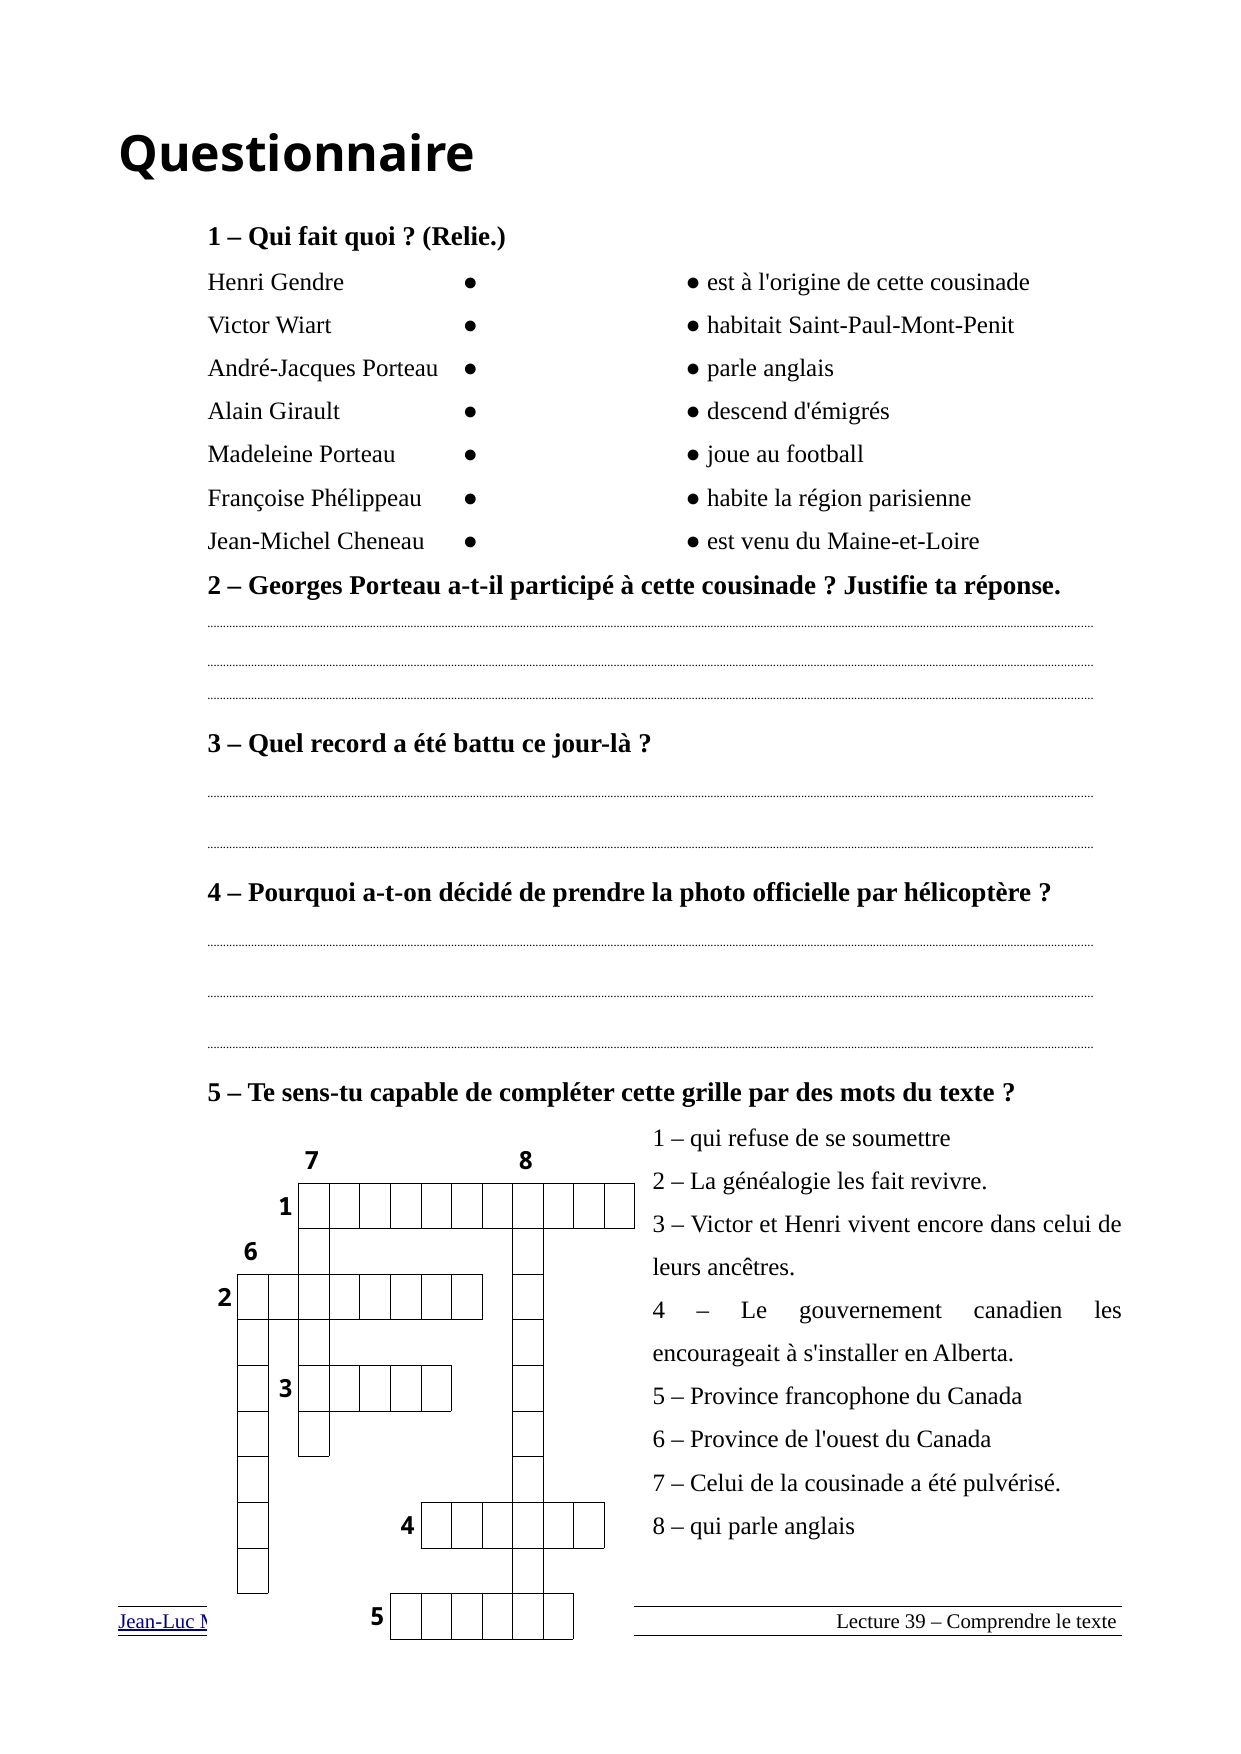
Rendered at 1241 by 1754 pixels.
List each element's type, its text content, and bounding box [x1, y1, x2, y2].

table_cell [360, 1456, 390, 1502]
table_header 8 [512, 1137, 543, 1182]
table_cell [544, 1184, 573, 1228]
text 8 – qui parle anglais [634, 1511, 1122, 1539]
table_cell [422, 1366, 451, 1411]
table_cell [483, 1184, 512, 1228]
table_cell 1 [268, 1183, 298, 1228]
table_cell [513, 1184, 543, 1228]
table_cell [513, 1275, 543, 1319]
table_header [604, 1137, 634, 1182]
table_cell [360, 1548, 390, 1593]
table_cell [544, 1549, 573, 1593]
table_cell [422, 1275, 451, 1319]
table_cell [574, 1184, 604, 1228]
table_cell [604, 1229, 634, 1274]
table_cell [299, 1457, 329, 1502]
table_cell [268, 1593, 298, 1639]
table_cell [238, 1549, 268, 1593]
table_cell [360, 1412, 390, 1456]
table_cell [573, 1549, 604, 1593]
table_cell [360, 1229, 390, 1274]
table_cell [422, 1184, 451, 1228]
text André-Jacques Porteau ● ● parle anglais [207, 353, 1122, 382]
table_cell [421, 1229, 451, 1274]
table_cell [269, 1548, 298, 1593]
table_header [421, 1137, 451, 1182]
text Françoise Phélippeau ● ● habite la région parisienne [207, 483, 1122, 511]
text Jean-Michel Cheneau ● ● est venu du Maine-et-Loire [207, 526, 1122, 554]
text [118, 1468, 207, 1496]
table_cell [544, 1594, 573, 1639]
table_header 7 [299, 1137, 329, 1182]
table_cell [207, 1228, 237, 1274]
table_cell [329, 1548, 359, 1593]
table_cell [451, 1411, 482, 1456]
table_cell [544, 1456, 573, 1502]
table_cell [422, 1503, 451, 1547]
table_cell 4 [390, 1502, 421, 1547]
table_cell [391, 1594, 421, 1639]
table_cell [573, 1456, 604, 1502]
table_cell [207, 1456, 237, 1502]
table_cell [482, 1365, 512, 1411]
table_header [207, 1137, 237, 1182]
table_cell [238, 1320, 268, 1365]
table_cell 3 [269, 1365, 298, 1411]
table_cell [299, 1412, 329, 1456]
table_cell [238, 1275, 268, 1319]
table_cell [299, 1548, 329, 1593]
text 3 – Victor et Henri vivent encore dans celui de leurs ancêtres. [634, 1209, 1122, 1281]
text 6 – Province de l'ouest du Canada [634, 1424, 1122, 1453]
text 3 – Quel record a été battu ce jour-là ? [207, 727, 1122, 758]
text [118, 1166, 207, 1194]
text Henri Gendre ● ● est à l'origine de cette cousinade [207, 267, 1122, 296]
table_cell [483, 1274, 512, 1319]
table_cell [207, 1183, 237, 1228]
table_cell [421, 1412, 451, 1456]
table_cell [451, 1229, 482, 1274]
table_cell [360, 1366, 390, 1411]
table_header [390, 1137, 421, 1182]
text 7 – Celui de la cousinade a été pulvérisé. [634, 1468, 1122, 1496]
table_cell [238, 1412, 268, 1456]
table_cell [482, 1456, 512, 1502]
table_cell [269, 1411, 298, 1456]
table_cell [238, 1366, 268, 1411]
table_cell [330, 1320, 359, 1365]
table_cell [330, 1229, 359, 1274]
table_cell [513, 1457, 543, 1502]
table_cell [452, 1275, 482, 1319]
table_cell [268, 1228, 298, 1274]
table_cell [604, 1274, 634, 1319]
table_cell [544, 1411, 573, 1456]
table_cell [360, 1184, 390, 1228]
table_cell 5 [360, 1593, 390, 1639]
table_cell [238, 1457, 268, 1502]
table_cell [390, 1229, 421, 1274]
table_header [573, 1137, 604, 1182]
text 4 – Le gouvernement canadien les encourageait à s'installer en Alberta. [634, 1295, 1122, 1367]
table_header [451, 1137, 482, 1182]
text [118, 1511, 207, 1539]
table_cell [299, 1184, 329, 1228]
table_cell [604, 1319, 634, 1365]
table_cell [207, 1365, 237, 1411]
table_cell [513, 1412, 543, 1456]
table_cell [390, 1412, 421, 1456]
table_cell [391, 1184, 421, 1228]
table_cell [544, 1319, 573, 1365]
text Victor Wiart ● ● habitait Saint-Paul-Mont-Penit [207, 310, 1122, 339]
table_cell [482, 1319, 512, 1365]
table_cell [451, 1549, 482, 1593]
table_header [268, 1137, 298, 1182]
table_cell [391, 1275, 421, 1319]
table_cell [299, 1320, 329, 1365]
table_cell [421, 1549, 451, 1593]
table_cell [329, 1456, 359, 1502]
table_cell [421, 1320, 451, 1365]
table_cell [238, 1183, 268, 1228]
text 2 – La généalogie les fait revivre. [634, 1166, 1122, 1194]
table_cell [544, 1274, 573, 1319]
table_cell 2 [207, 1274, 237, 1319]
text 4 – Pourquoi a-t-on décidé de prendre la photo officielle par hélicoptère ? [207, 876, 1122, 907]
table_cell [452, 1365, 482, 1411]
table_cell [238, 1503, 268, 1547]
table_cell [452, 1503, 482, 1547]
text [118, 1424, 207, 1453]
text Madeleine Porteau ● ● joue au football [207, 439, 1122, 468]
text 1 – Qui fait quoi ? (Relie.) [207, 220, 1122, 251]
text 5 – Province francophone du Canada [634, 1381, 1122, 1410]
text [118, 1381, 207, 1410]
table_cell [299, 1229, 329, 1274]
table_cell [452, 1184, 482, 1228]
table_cell [299, 1502, 329, 1547]
table_cell [269, 1320, 298, 1365]
table_cell [390, 1456, 421, 1502]
table_cell [513, 1503, 543, 1547]
table_cell [422, 1594, 451, 1639]
table_cell [573, 1411, 604, 1456]
table_cell [207, 1502, 237, 1547]
table_cell [421, 1456, 451, 1502]
table_cell [604, 1456, 634, 1502]
table_cell [207, 1411, 237, 1456]
text Questionnaire [118, 118, 1122, 186]
table_cell [544, 1503, 573, 1547]
table_cell [207, 1319, 237, 1365]
table_cell [299, 1366, 329, 1411]
table_cell [390, 1320, 421, 1365]
table_header [360, 1137, 390, 1182]
table_cell [574, 1503, 604, 1547]
table_cell [604, 1365, 634, 1411]
table_cell [329, 1502, 359, 1547]
text [118, 1295, 207, 1367]
table_cell [330, 1366, 359, 1411]
table_cell [513, 1594, 543, 1639]
table_cell [269, 1456, 298, 1502]
table_cell [574, 1593, 604, 1639]
table_cell [299, 1593, 329, 1639]
table_cell [330, 1412, 359, 1456]
text 2 – Georges Porteau a-t-il participé à cette cousinade ? Justifie ta réponse. [207, 569, 1122, 600]
table_cell [360, 1502, 390, 1547]
table_cell [207, 1593, 237, 1639]
table_cell 6 [238, 1228, 268, 1274]
table_cell [299, 1275, 329, 1319]
table_cell [390, 1548, 421, 1593]
text 5 – Te sens-tu capable de compléter cette grille par des mots du texte ? [207, 1076, 1122, 1107]
table_cell [604, 1593, 634, 1639]
table_cell [605, 1184, 634, 1228]
table_cell [330, 1184, 359, 1228]
table_cell [482, 1549, 512, 1593]
table_cell [544, 1229, 573, 1274]
table_cell [482, 1411, 512, 1456]
table_cell [269, 1275, 298, 1319]
table_cell [360, 1320, 390, 1365]
table_header [238, 1137, 268, 1182]
table_cell [329, 1593, 359, 1639]
table_cell [573, 1365, 604, 1411]
table_cell [482, 1229, 512, 1274]
table_header [329, 1137, 359, 1182]
table_cell [238, 1594, 268, 1639]
table_cell [451, 1320, 482, 1365]
table_cell [452, 1594, 482, 1639]
table_cell [483, 1503, 512, 1547]
table_cell [451, 1456, 482, 1502]
table_cell [513, 1549, 543, 1593]
table_cell [269, 1502, 298, 1547]
table_cell [513, 1366, 543, 1411]
table_cell [330, 1275, 359, 1319]
text Alain Girault ● ● descend d'émigrés [207, 396, 1122, 425]
table_cell [360, 1275, 390, 1319]
table_cell [573, 1274, 604, 1319]
table_cell [604, 1548, 634, 1593]
table_cell [573, 1229, 604, 1274]
table_header [482, 1137, 512, 1182]
table_cell [544, 1365, 573, 1411]
table_header [543, 1137, 573, 1182]
table_cell [605, 1502, 634, 1547]
table_cell [513, 1229, 543, 1274]
table_cell [573, 1319, 604, 1365]
text 1 – qui refuse de se soumettre [118, 1123, 1122, 1273]
table_cell [604, 1411, 634, 1456]
table_cell [391, 1366, 421, 1411]
table_cell [207, 1548, 237, 1593]
table_cell [513, 1320, 543, 1365]
table_cell [483, 1594, 512, 1639]
text [118, 1209, 207, 1281]
